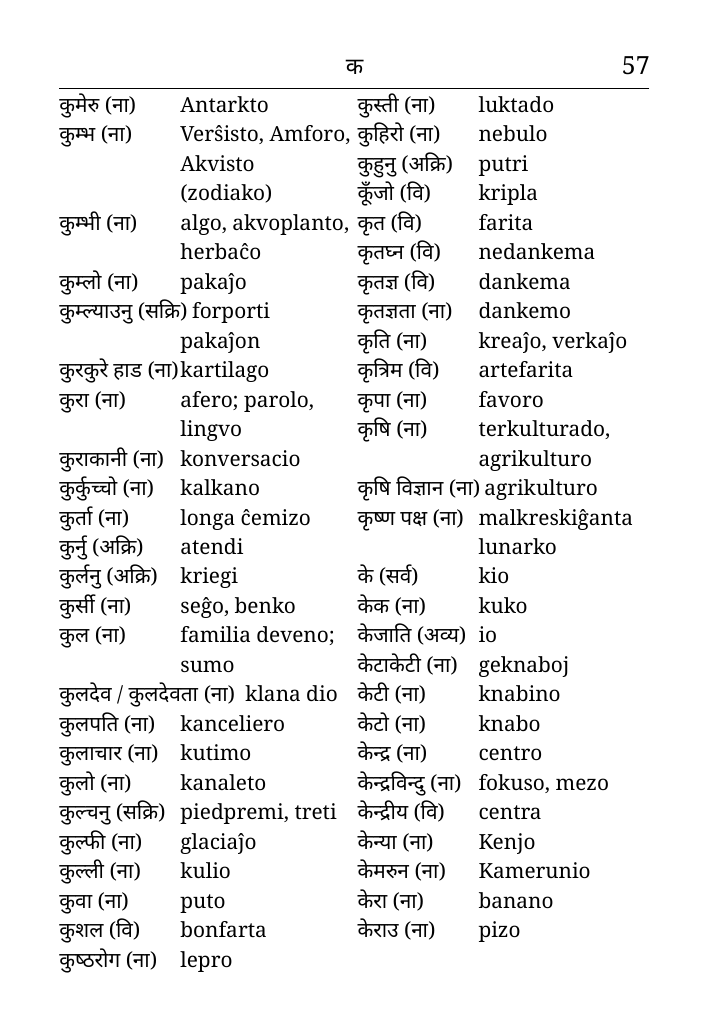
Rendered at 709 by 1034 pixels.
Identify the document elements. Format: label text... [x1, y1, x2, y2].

text कुलो (ना) kanaleto [59, 767, 351, 796]
text केन्द्र (ना) centro [357, 737, 649, 767]
text कुलपति (ना) kanceliero [59, 708, 351, 737]
text कुर्लनु (अक्रि) kriegi [59, 560, 351, 590]
text कृष्ण पक्ष (ना) malkreskiĝanta lunarko [357, 501, 649, 560]
text कुल्ली (ना) kulio [59, 855, 351, 884]
text कुशल (वि) bonfarta [59, 914, 351, 943]
text केमरुन (ना) Kamerunio [357, 855, 649, 884]
text केटी (ना) knabino [357, 678, 649, 708]
text कुहिरो (ना) nebulo [357, 118, 649, 148]
text कृत (वि) farita [357, 207, 649, 236]
text केन्द्रीय (वि) centra [357, 796, 649, 826]
text केटाकेटी (ना) geknaboj [357, 649, 649, 678]
text कुरकुरे हाड (ना) kartilago [59, 354, 351, 383]
text कुम्लो (ना) pakaĵo [59, 266, 351, 295]
text कुर्सी (ना) seĝo, benko [59, 590, 351, 619]
text कुवा (ना) puto [59, 884, 351, 914]
text कृपा (ना) favoro [357, 383, 649, 413]
text कुरा (ना) afero; parolo, lingvo [59, 383, 351, 442]
text केटो (ना) knabo [357, 708, 649, 737]
text कृतज्ञता (ना) dankemo [357, 295, 649, 324]
text कुलदेव / कुलदेवता (ना) klana dio [59, 678, 351, 708]
text कृतज्ञ (वि) dankema [357, 266, 649, 295]
text केरा (ना) banano [357, 884, 649, 914]
text कुलाचार (ना) kutimo [59, 737, 351, 767]
text कुहुनु (अक्रि) putri [357, 148, 649, 177]
text कुराकानी (ना) konversacio [59, 442, 351, 472]
text कुर्कुच्चो (ना) kalkano [59, 472, 351, 501]
text केजाति (अव्य) io [357, 619, 649, 649]
text कुष्ठरोग (ना) lepro [59, 943, 351, 973]
text कुस्ती (ना) luktado [357, 89, 649, 118]
text कुर्ता (ना) longa ĉemizo [59, 501, 351, 531]
text कुम्भी (ना) algo, akvoplanto, herbaĉo [59, 207, 351, 266]
text कुम्भ (ना) Verŝisto, Amforo, Akvisto (zodiako) [59, 118, 351, 207]
text कुल्चनु (सक्रि) piedpremi, treti [59, 796, 351, 826]
text कुल्फी (ना) glaciaĵo [59, 826, 351, 855]
text केराउ (ना) pizo [357, 914, 649, 943]
text केक (ना) kuko [357, 590, 649, 619]
text के (सर्व) kio [357, 560, 649, 590]
text केन्द्रविन्दु (ना) fokuso, mezo [357, 767, 649, 796]
text कुर्नु (अक्रि) atendi [59, 531, 351, 560]
text कृति (ना) kreaĵo, verkaĵo [357, 324, 649, 354]
text कृत्रिम (वि) artefarita [357, 354, 649, 383]
text कुमेरु (ना) Antarkto [59, 89, 351, 118]
text कूँजो (वि) kripla [357, 177, 649, 207]
text कृषि विज्ञान (ना) agrikulturo [357, 472, 649, 501]
text कुम्ल्याउनु (सक्रि) forporti pakaĵon [59, 295, 351, 354]
text कृतघ्न (वि) nedankema [357, 236, 649, 266]
text केन्या (ना) Kenjo [357, 826, 649, 855]
text कृषि (ना) terkulturado, agrikulturo [357, 413, 649, 472]
text कुल (ना) familia deveno; sumo [59, 619, 351, 678]
